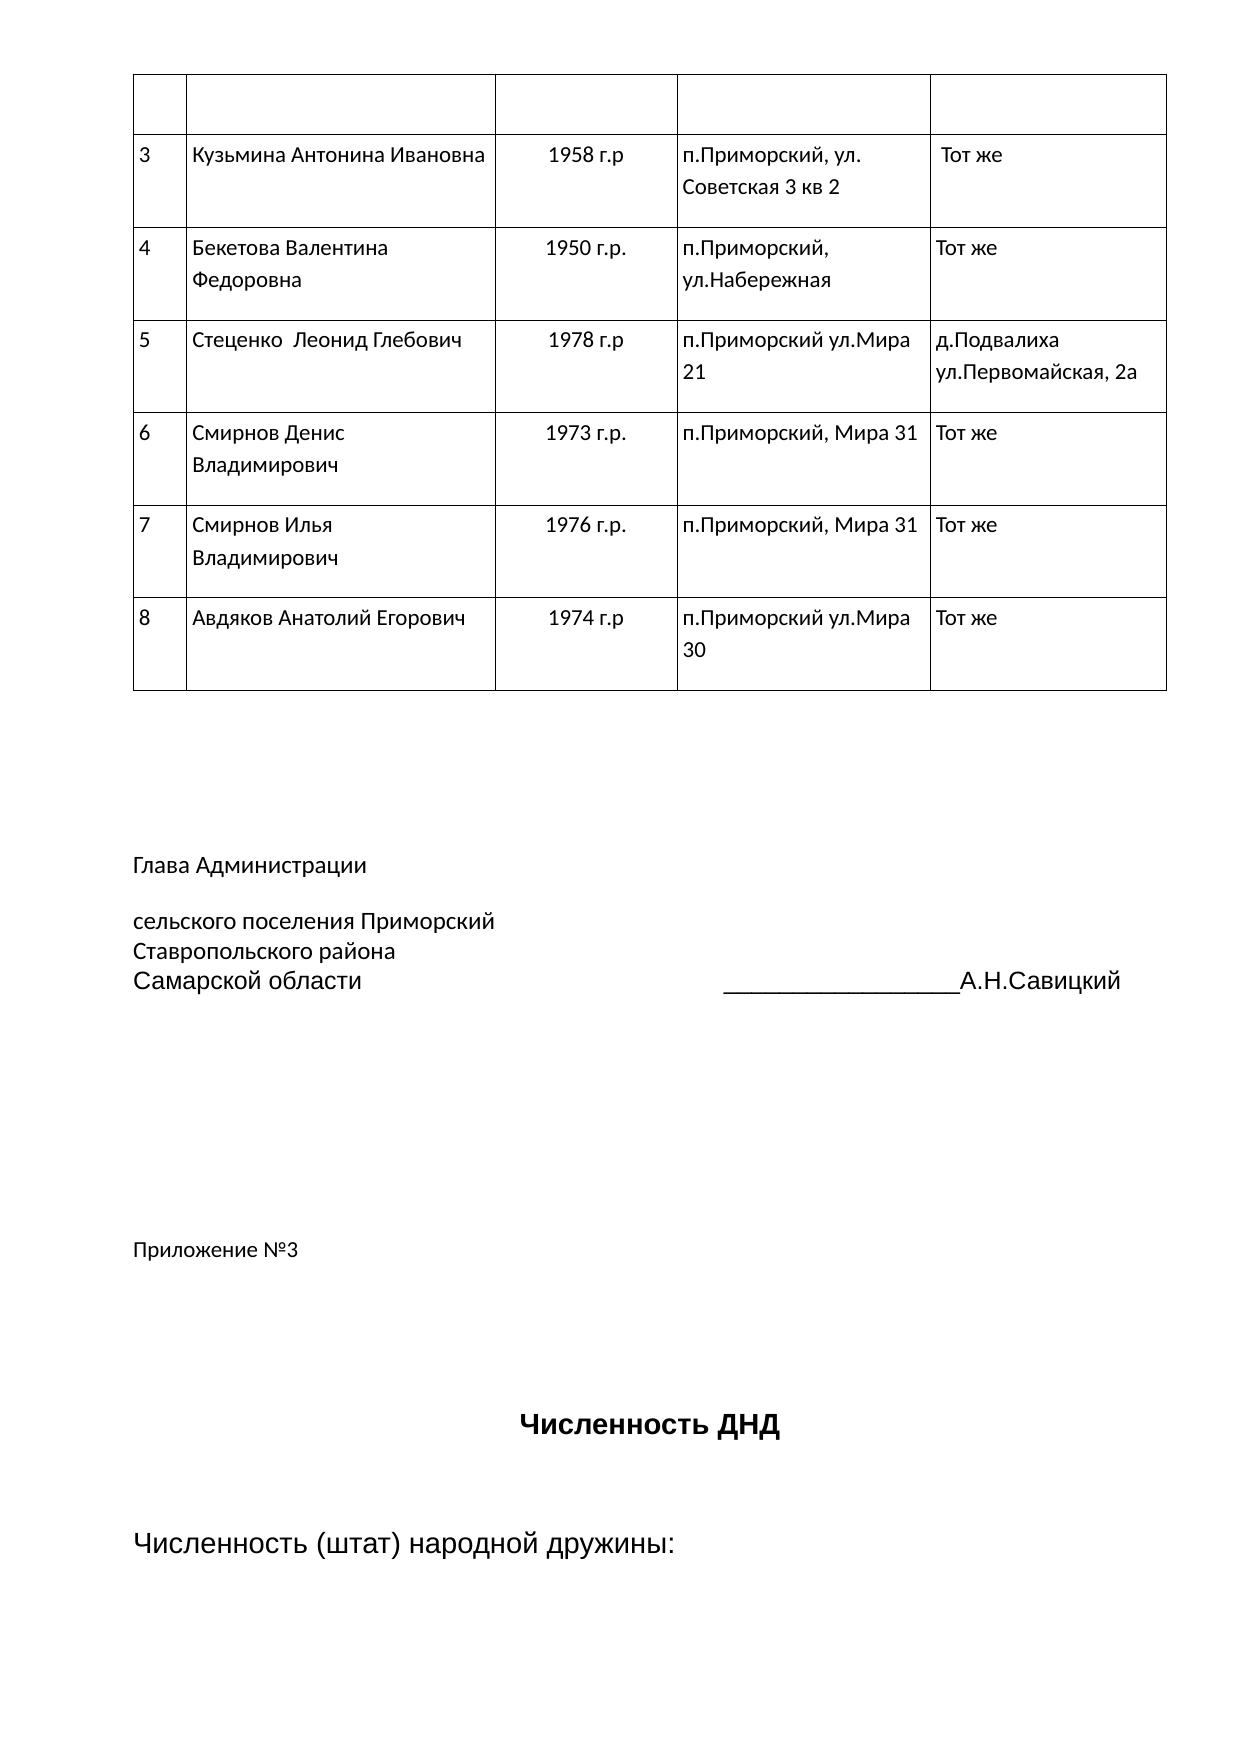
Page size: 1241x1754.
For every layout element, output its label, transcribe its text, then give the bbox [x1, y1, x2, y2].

table_cell 1978 г.р [496, 321, 677, 412]
table_cell [678, 75, 930, 134]
table_cell Тот же [931, 413, 1166, 505]
table_cell 1950 г.р. [496, 228, 677, 319]
table_cell Кузьмина Антонина Ивановна [187, 135, 495, 227]
table_cell Тот же [931, 228, 1166, 319]
table_cell 8 [134, 598, 186, 690]
table_cell 1973 г.р. [496, 413, 677, 505]
table_cell 7 [134, 506, 186, 597]
table_cell п.Приморский, ул.Набережная [678, 228, 930, 319]
table_cell [134, 75, 186, 134]
table_cell Тот же [931, 135, 1166, 227]
text Численность (штат) народной дружины: [133, 1526, 1166, 1559]
table_cell 6 [134, 413, 186, 505]
table_cell 1958 г.р [496, 135, 677, 227]
table_cell п.Приморский, Мира 31 [678, 413, 930, 505]
table_cell Смирнов Денис Владимирович [187, 413, 495, 505]
table_cell Тот же [931, 506, 1166, 597]
table_cell [496, 75, 677, 134]
table_cell Авдяков Анатолий Егорович [187, 598, 495, 690]
table_cell п.Приморский ул.Мира 30 [678, 598, 930, 690]
table_cell д.Подвалиха ул.Первомайская, 2а [931, 321, 1166, 412]
text Самарской области _________________А.Н.Савицкий [133, 966, 1166, 1023]
table_cell 4 [134, 228, 186, 319]
table_cell Тот же [931, 598, 1166, 690]
table_cell 5 [134, 321, 186, 412]
table_cell п.Приморский ул.Мира 21 [678, 321, 930, 412]
table_cell Смирнов Илья Владимирович [187, 506, 495, 597]
table_cell п.Приморский, Мира 31 [678, 506, 930, 597]
text Численность ДНД [133, 1407, 1166, 1441]
table_cell 1974 г.р [496, 598, 677, 690]
table_cell [187, 75, 495, 134]
table_cell п.Приморский, ул. Советская 3 кв 2 [678, 135, 930, 227]
table_cell [931, 75, 1166, 134]
table_cell Стеценко Леонид Глебович [187, 321, 495, 412]
text Глава Администрации [133, 849, 1166, 879]
text Приложение №3 [133, 1236, 1166, 1263]
table_cell 3 [134, 135, 186, 227]
table_cell 1976 г.р. [496, 506, 677, 597]
table_cell Бекетова Валентина Федоровна [187, 228, 495, 319]
text Ставропольского района [133, 935, 1166, 966]
text сельского поселения Приморский [133, 905, 1166, 935]
